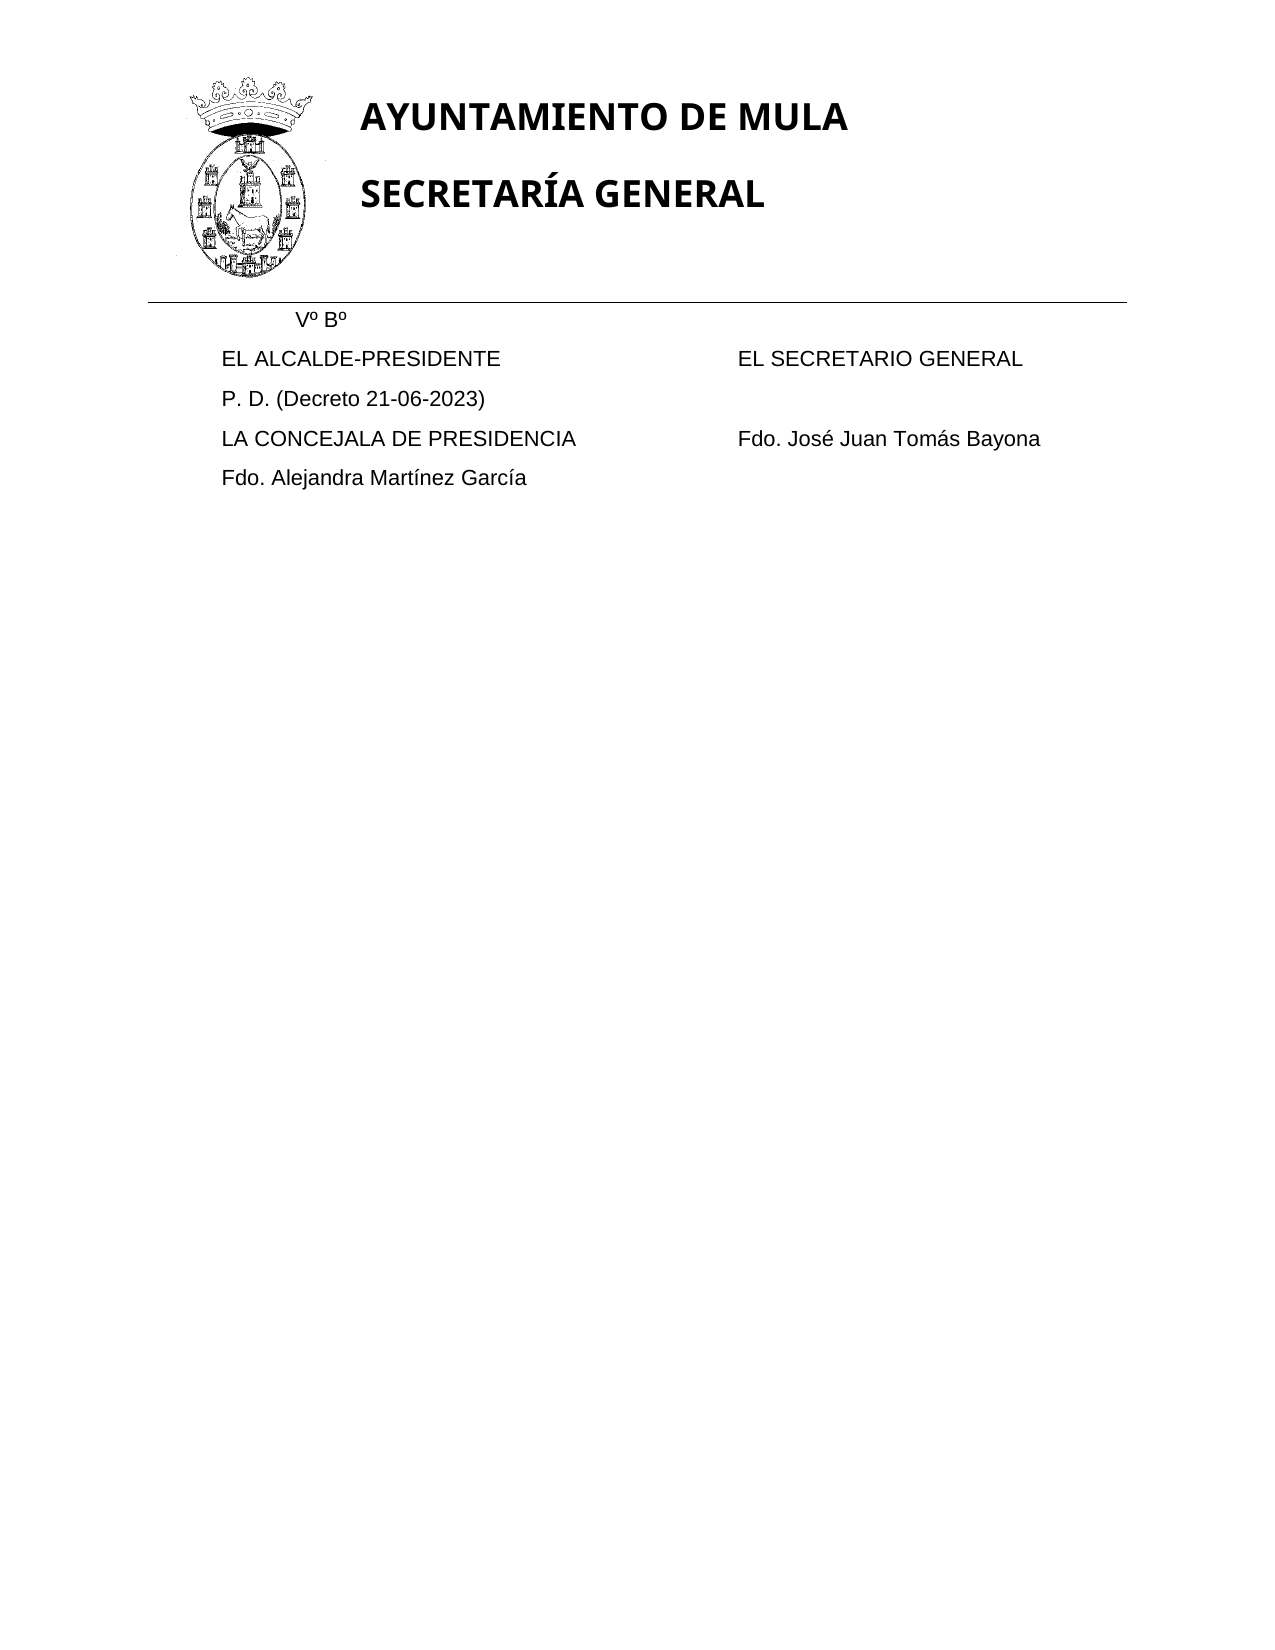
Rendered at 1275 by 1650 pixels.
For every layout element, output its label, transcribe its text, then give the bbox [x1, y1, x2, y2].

text Fdo. Alejandra Martínez García [148, 465, 1127, 490]
text P. D. (Decreto 21-06-2023) [148, 386, 1127, 411]
text EL ALCALDE-PRESIDENTE EL SECRETARIO GENERAL [148, 346, 1127, 371]
text Vº Bº [148, 307, 1127, 332]
text LA CONCEJALA DE PRESIDENCIA Fdo. José Juan Tomás Bayona [148, 425, 1127, 451]
picture [174, 66, 327, 285]
